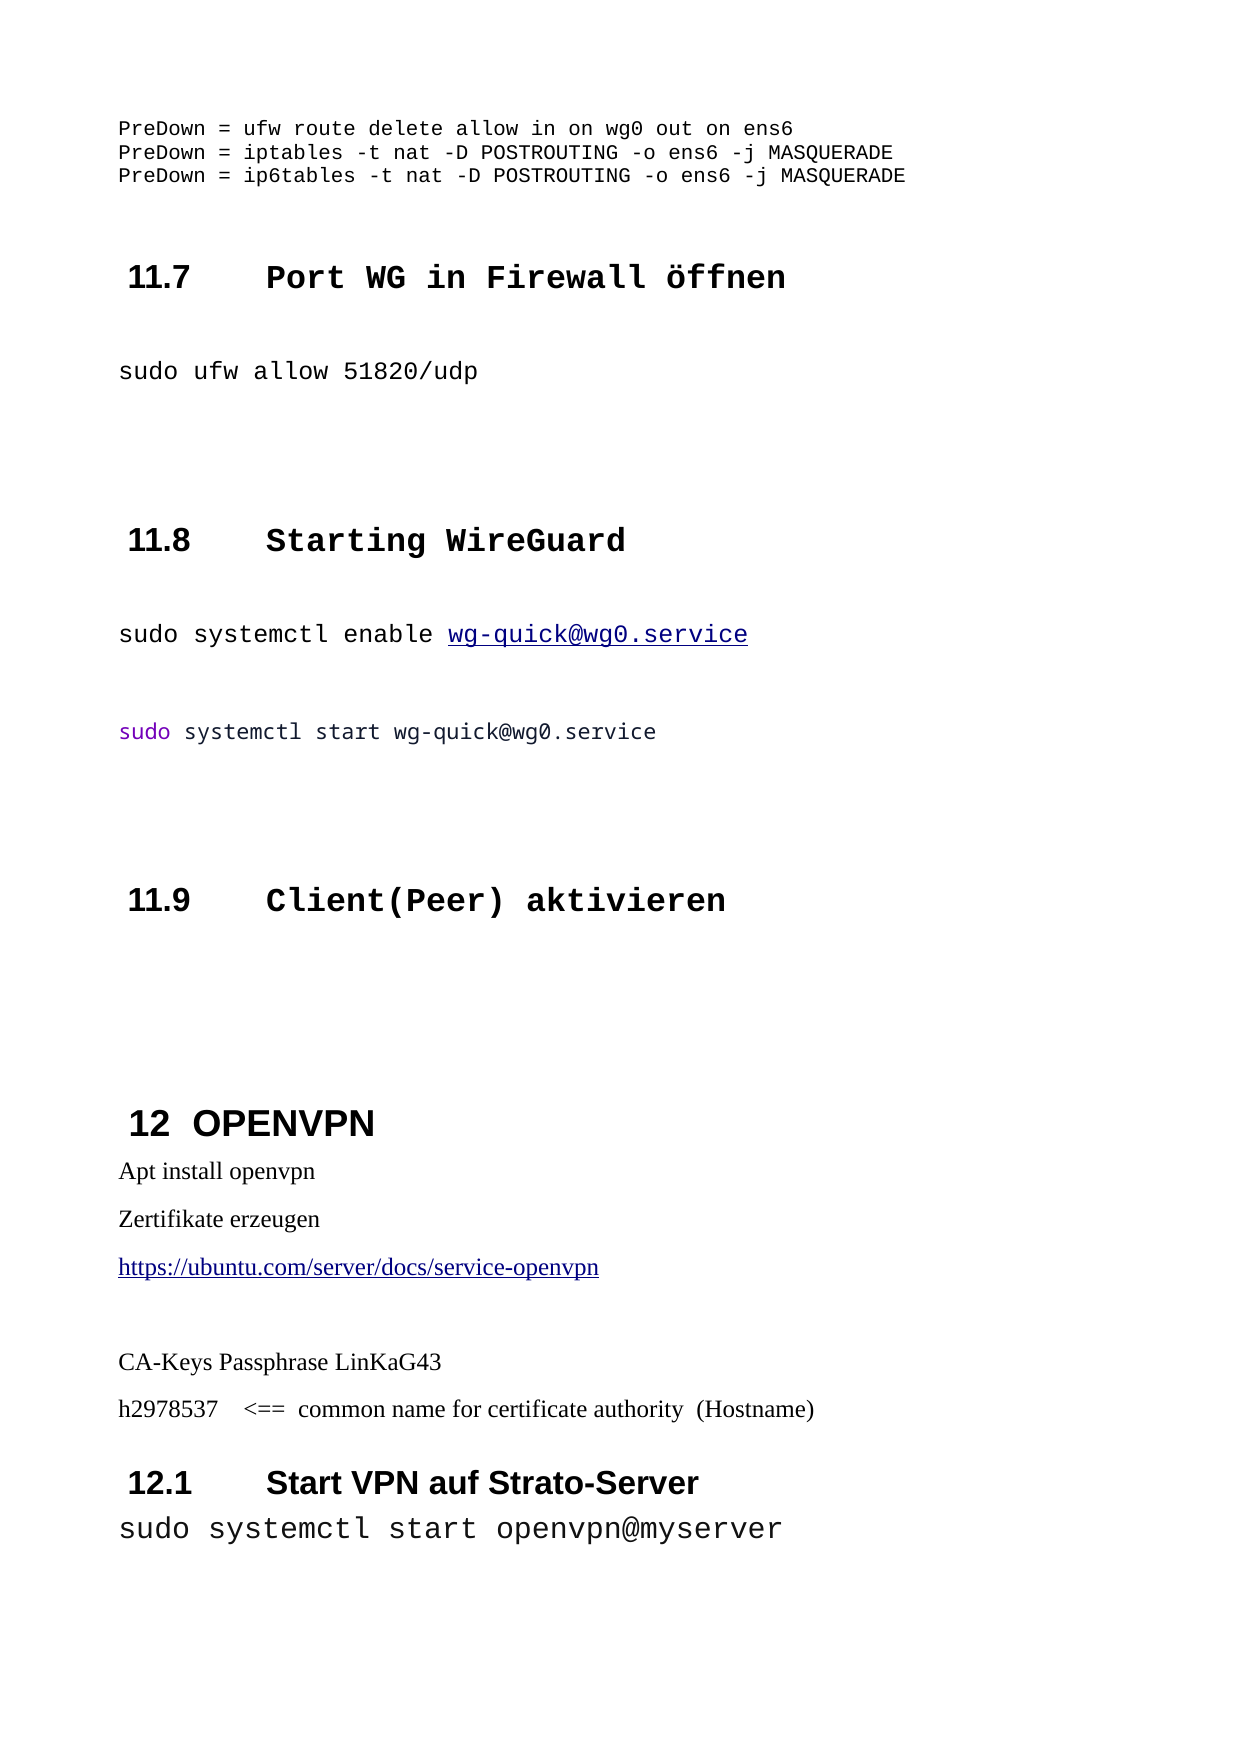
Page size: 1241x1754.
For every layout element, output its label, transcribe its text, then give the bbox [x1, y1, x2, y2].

text Zertifikate erzeugen [118, 1204, 1122, 1233]
text sudo systemctl start wg-quick@wg0.service [118, 716, 1122, 746]
text Apt install openvpn [118, 1156, 1122, 1185]
text sudo systemctl enable wg-quick@wg0.service [118, 622, 1122, 650]
subtitle OPENVPN [118, 1101, 1122, 1144]
subtitle Start VPN auf Strato-Server [118, 1463, 1122, 1501]
text h2978537 <== common name for certificate authority (Hostname) [118, 1394, 1122, 1423]
text sudo ufw allow 51820/udp [118, 358, 1122, 387]
text CA-Keys Passphrase LinKaG43 [118, 1347, 1122, 1376]
text PreDown = ufw route delete allow in on wg0 out on ens6 [118, 118, 1122, 142]
text PreDown = iptables -t nat -D POSTROUTING -o ens6 -j MASQUERADE [118, 142, 1122, 165]
text PreDown = ip6tables -t nat -D POSTROUTING -o ens6 -j MASQUERADE [118, 165, 1122, 189]
text https://ubuntu.com/server/docs/service-openvpn [118, 1252, 1122, 1280]
text sudo systemctl start openvpn@myserver [118, 1514, 1122, 1548]
subtitle Port WG in Firewall öffnen [118, 257, 1122, 298]
subtitle Client(Peer) aktivieren [118, 880, 1122, 921]
subtitle Starting WireGuard [118, 521, 1122, 562]
